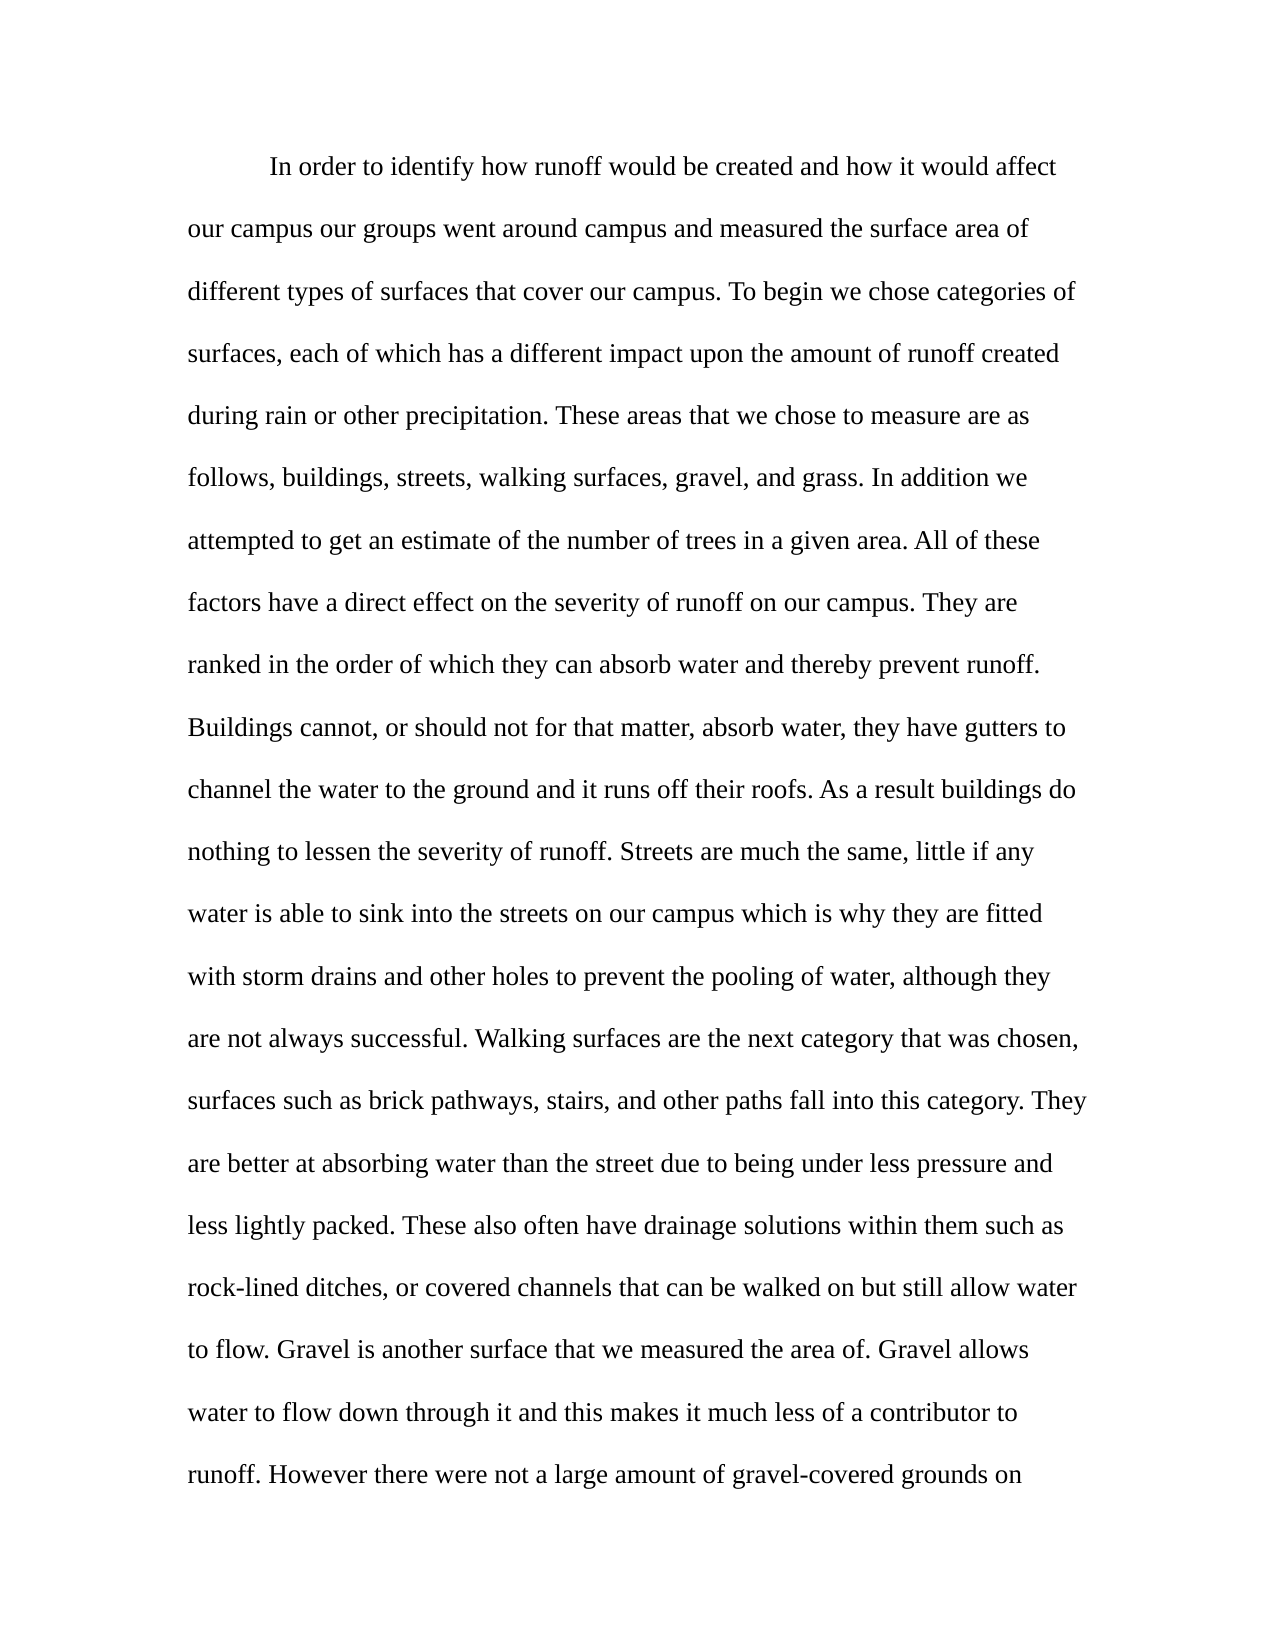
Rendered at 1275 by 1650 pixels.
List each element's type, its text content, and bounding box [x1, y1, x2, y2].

text In order to identify how runoff would be created and how it would affect our campus our groups went around campus and measured the surface area of different types of surfaces that cover our campus. To begin we chose categories of surfaces, each of which has a different impact upon the amount of runoff created during rain or other precipitation. These areas that we chose to measure are as follows, buildings, streets, walking surfaces, gravel, and grass. In addition we attempted to get an estimate of the number of trees in a given area. All of these factors have a direct effect on the severity of runoff on our campus. They are ranked in the order of which they can absorb water and thereby prevent runoff. Buildings cannot, or should not for that matter, absorb water, they have gutters to channel the water to the ground and it runs off their roofs. As a result buildings do nothing to lessen the severity of runoff. Streets are much the same, little if any water is able to sink into the streets on our campus which is why they are fitted with storm drains and other holes to prevent the pooling of water, although they are not always successful. Walking surfaces are the next category that was chosen, surfaces such as brick pathways, stairs, and other paths fall into this category. They are better at absorbing water than the street due to being under less pressure and less lightly packed. These also often have drainage solutions within them such as rock-lined ditches, or covered channels that can be walked on but still allow water to flow. Gravel is another surface that we measured the area of. Gravel allows water to flow down through it and this makes it much less of a contributor to runoff. However there were not a large amount of gravel-covered grounds on [187, 150, 1087, 1489]
